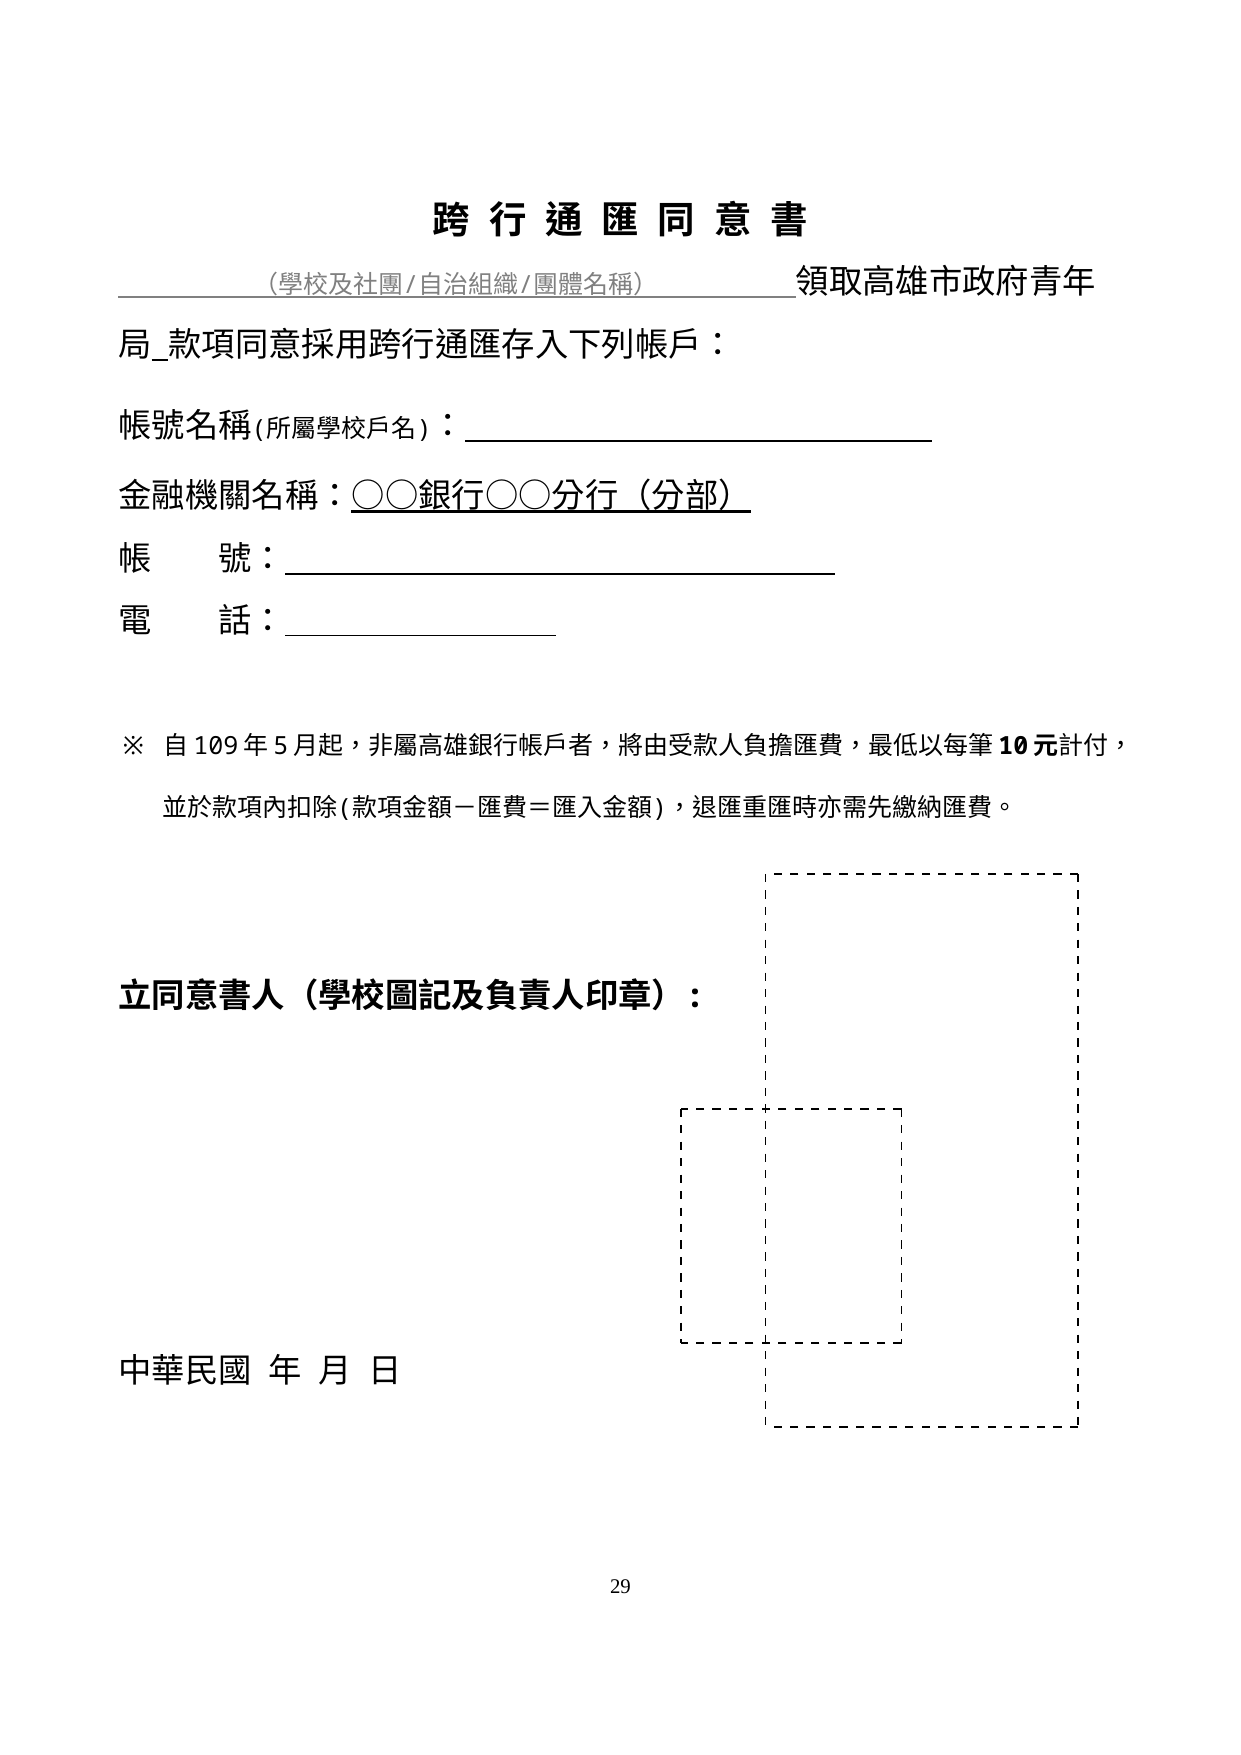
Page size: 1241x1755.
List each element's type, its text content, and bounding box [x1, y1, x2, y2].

text 金融機關名稱：○○銀行○○分行（分部） [118, 452, 1122, 514]
text 立同意書人（學校圖記及負責人印章）: [118, 952, 1122, 1014]
text （學校及社團/自治組織/團體名稱） 領取高雄市政府青年局 款項同意採用跨行通匯存入下列帳戶： [118, 237, 1122, 362]
text 中華民國 年 月 日 [118, 1327, 1122, 1389]
text 電 話： [118, 577, 1122, 639]
text 帳 號： [118, 514, 1122, 577]
text 帳號名稱(所屬學校戶名)： [118, 379, 1122, 452]
text ※ 自109年5月起，非屬高雄銀行帳戶者，將由受款人負擔匯費，最低以每筆10元計付，並於款項內扣除(款項金額－匯費＝匯入金額)，退匯重匯時亦需先繳納匯費。 [118, 702, 1122, 827]
text 跨 行 通 匯 同 意 書 [118, 175, 1122, 237]
